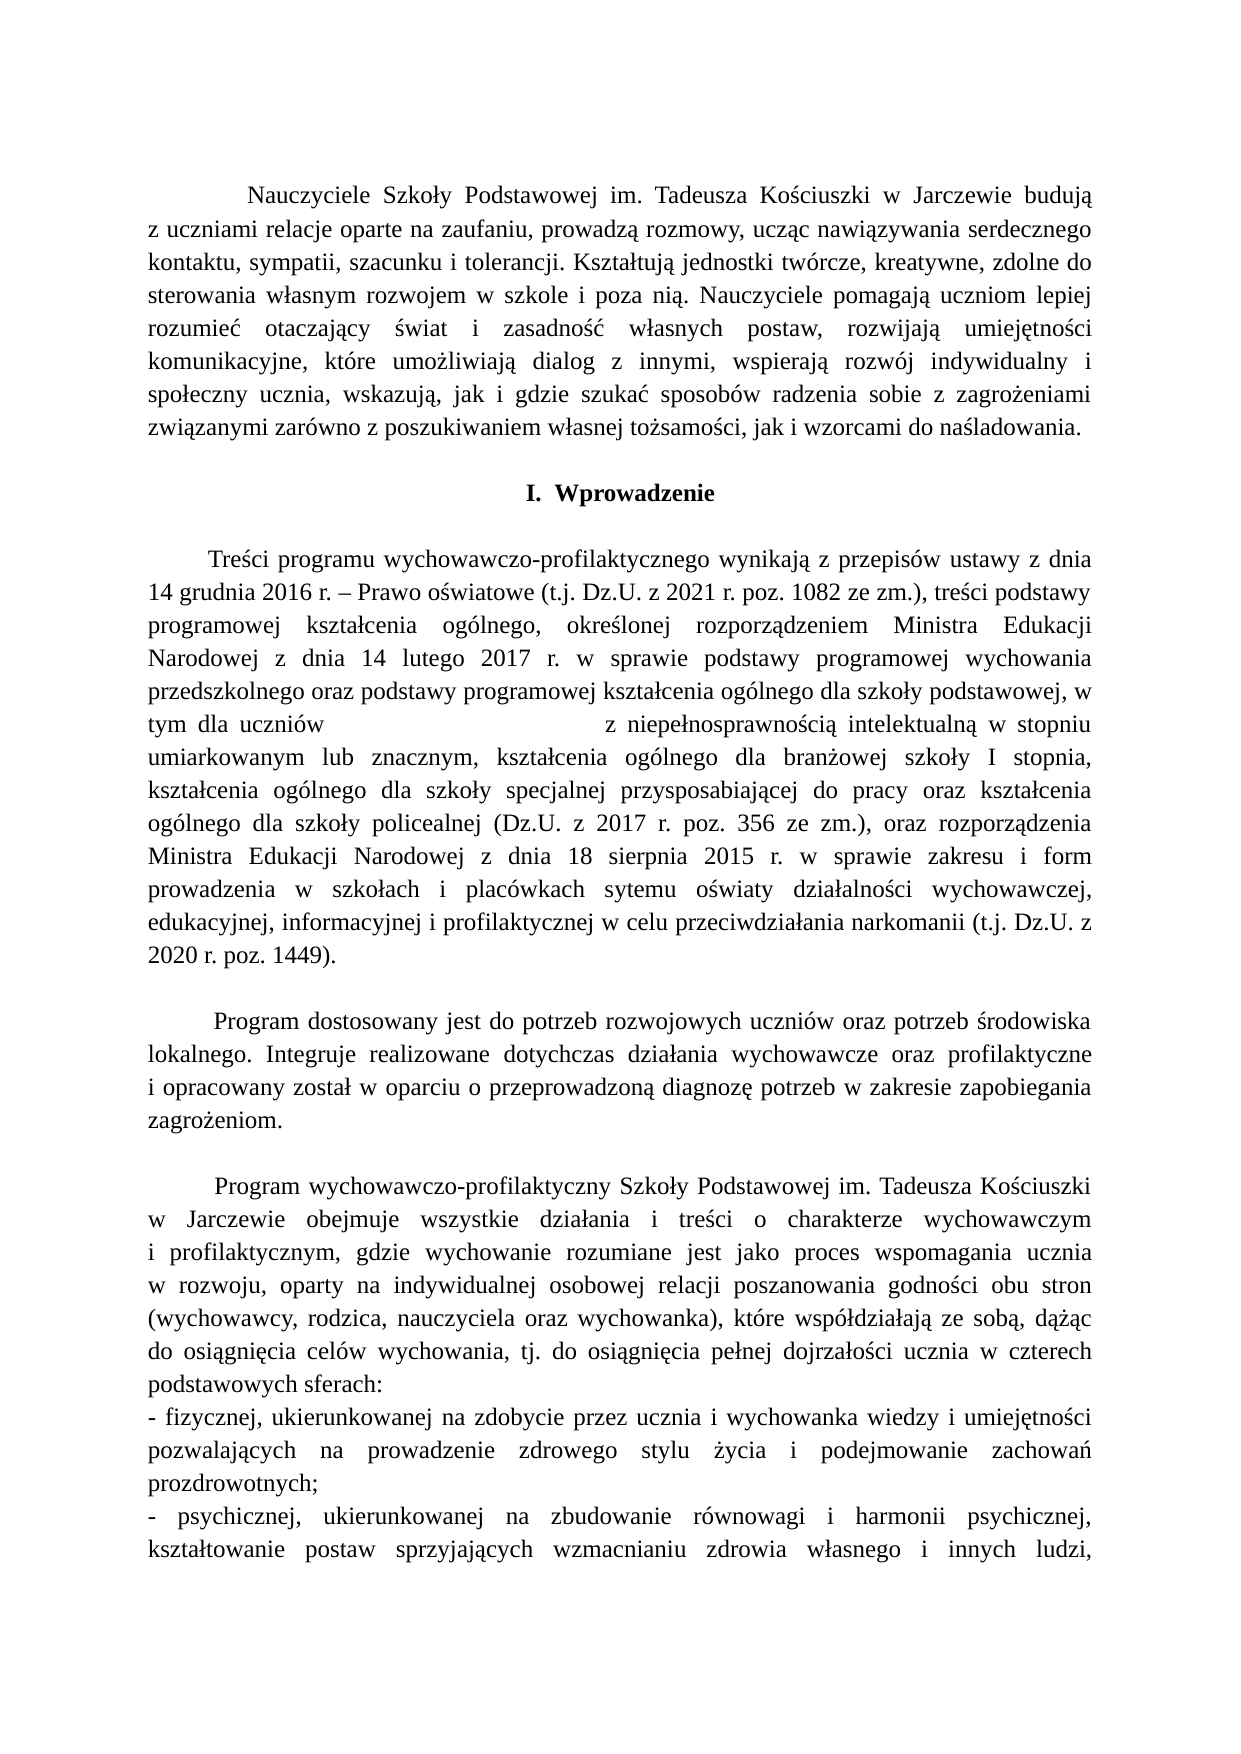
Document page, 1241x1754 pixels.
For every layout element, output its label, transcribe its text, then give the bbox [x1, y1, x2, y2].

text - psychicznej, ukierunkowanej na zbudowanie równowagi i harmonii psychicznej, kształtowanie postaw sprzyjających wzmacnianiu zdrowia własnego i innych ludzi, [148, 1501, 1093, 1563]
text Treści programu wychowawczo-profilaktycznego wynikają z przepisów ustawy z dnia 14 grudnia 2016 r. – Prawo oświatowe (t.j. Dz.U. z 2021 r. poz. 1082 ze zm.), treści podstawy programowej kształcenia ogólnego, określonej rozporządzeniem Ministra Edukacji Narodowej z dnia 14 lutego 2017 r. w sprawie podstawy programowej wychowania przedszkolnego oraz podstawy programowej kształcenia ogólnego dla szkoły podstawowej, w tym dla uczniów z niepełnosprawnością intelektualną w stopniu umiarkowanym lub znacznym, kształcenia ogólnego dla branżowej szkoły I stopnia, kształcenia ogólnego dla szkoły specjalnej przysposabiającej do pracy oraz kształcenia ogólnego dla szkoły policealnej (Dz.U. z 2017 r. poz. 356 ze zm.), oraz rozporządzenia Ministra Edukacji Narodowej z dnia 18 sierpnia 2015 r. w sprawie zakresu i form prowadzenia w szkołach i placówkach sytemu oświaty działalności wychowawczej, edukacyjnej, informacyjnej i profilaktycznej w celu przeciwdziałania narkomanii (t.j. Dz.U. z 2020 r. poz. 1449). [148, 544, 1093, 969]
text - fizycznej, ukierunkowanej na zdobycie przez ucznia i wychowanka wiedzy i umiejętności pozwalających na prowadzenie zdrowego stylu życia i podejmowanie zachowań prozdrowotnych; [148, 1402, 1093, 1497]
text Nauczyciele Szkoły Podstawowej im. Tadeusza Kościuszki w Jarczewie budują z uczniami relacje oparte na zaufaniu, prowadzą rozmowy, ucząc nawiązywania serdecznego kontaktu, sympatii, szacunku i tolerancji. Kształtują jednostki twórcze, kreatywne, zdolne do sterowania własnym rozwojem w szkole i poza nią. Nauczyciele pomagają uczniom lepiej rozumieć otaczający świat i zasadność własnych postaw, rozwijają umiejętności komunikacyjne, które umożliwiają dialog z innymi, wspierają rozwój indywidualny i społeczny ucznia, wskazują, jak i gdzie szukać sposobów radzenia sobie z zagrożeniami związanymi zarówno z poszukiwaniem własnej tożsamości, jak i wzorcami do naśladowania. [148, 181, 1093, 441]
list I. Wprowadzenie [148, 478, 1093, 507]
text Program dostosowany jest do potrzeb rozwojowych uczniów oraz potrzeb środowiska lokalnego. Integruje realizowane dotychczas działania wychowawcze oraz profilaktyczne i opracowany został w oparciu o przeprowadzoną diagnozę potrzeb w zakresie zapobiegania zagrożeniom. [148, 1006, 1093, 1134]
text Program wychowawczo-profilaktyczny Szkoły Podstawowej im. Tadeusza Kościuszki w Jarczewie obejmuje wszystkie działania i treści o charakterze wychowawczym i profilaktycznym, gdzie wychowanie rozumiane jest jako proces wspomagania ucznia w rozwoju, oparty na indywidualnej osobowej relacji poszanowania godności obu stron (wychowawcy, rodzica, nauczyciela oraz wychowanka), które współdziałają ze sobą, dążąc do osiągnięcia celów wychowania, tj. do osiągnięcia pełnej dojrzałości ucznia w czterech podstawowych sferach: [148, 1171, 1093, 1398]
